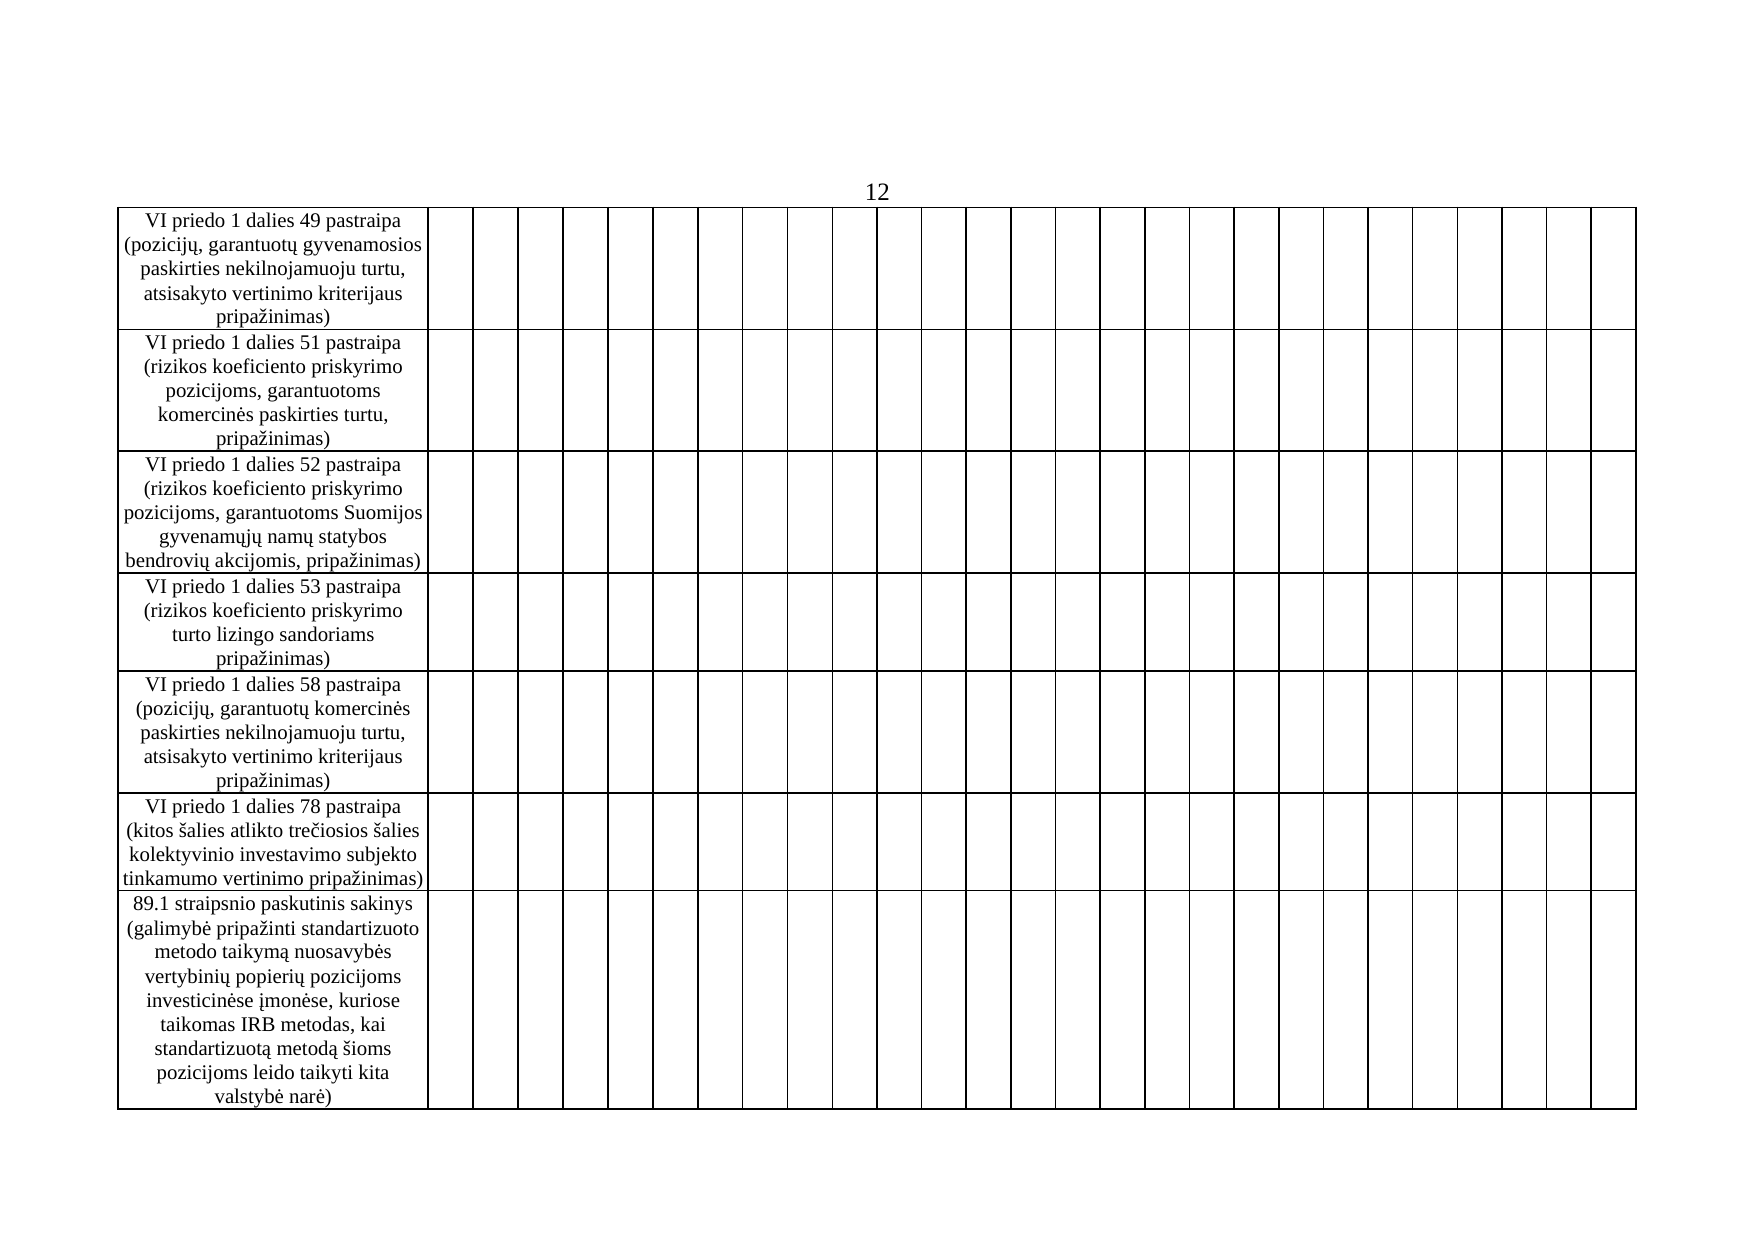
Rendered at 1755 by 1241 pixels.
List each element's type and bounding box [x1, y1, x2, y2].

table_cell [654, 452, 697, 572]
table_cell [788, 452, 832, 572]
table_cell [1146, 330, 1189, 450]
table_cell [609, 574, 652, 670]
table_cell [1190, 891, 1233, 1108]
table_cell [788, 891, 832, 1108]
table_cell [1056, 672, 1099, 792]
table_cell [833, 452, 876, 572]
table_cell [429, 672, 472, 792]
table_cell [1547, 574, 1590, 670]
table_cell [967, 574, 1010, 670]
table_cell [1235, 574, 1278, 670]
table_cell [1280, 574, 1323, 670]
table_cell [1413, 330, 1457, 450]
table_cell [1056, 330, 1099, 450]
table_cell [1190, 452, 1233, 572]
table_cell [654, 574, 697, 670]
table_cell [1190, 574, 1233, 670]
table_cell [1012, 330, 1055, 450]
table_cell [967, 208, 1010, 328]
table_cell [1592, 208, 1635, 328]
table_cell [922, 672, 965, 792]
table_cell [474, 452, 517, 572]
table_cell [1101, 574, 1144, 670]
table_cell [1235, 794, 1278, 890]
table_cell [1101, 794, 1144, 890]
table_cell [788, 574, 832, 670]
table_cell [1592, 891, 1635, 1108]
table_cell [1101, 891, 1144, 1108]
table_cell [699, 672, 742, 792]
table_cell [833, 574, 876, 670]
table_cell [1547, 208, 1590, 328]
table_cell [564, 208, 607, 328]
table_cell [1280, 891, 1323, 1108]
table_cell [1324, 574, 1367, 670]
table_cell [1235, 672, 1278, 792]
table_cell [654, 891, 697, 1108]
table_cell [1458, 574, 1501, 670]
table_cell [1503, 208, 1546, 328]
table_cell [1146, 208, 1189, 328]
table_cell [967, 794, 1010, 890]
table_cell [743, 574, 787, 670]
table_cell [564, 574, 607, 670]
table_cell [878, 794, 921, 890]
table_cell [788, 208, 832, 328]
table_cell [474, 330, 517, 450]
table_cell [1190, 672, 1233, 792]
table_cell [474, 208, 517, 328]
table_cell [519, 794, 562, 890]
table_cell [1012, 208, 1055, 328]
table_cell [967, 330, 1010, 450]
table_cell [1503, 574, 1546, 670]
table_cell [878, 330, 921, 450]
table_cell [564, 891, 607, 1108]
table_cell [1324, 794, 1367, 890]
table_cell [1324, 330, 1367, 450]
table_cell [1547, 891, 1590, 1108]
table_cell [1235, 452, 1278, 572]
table_cell [1413, 672, 1457, 792]
table_cell [833, 208, 876, 328]
table_cell [519, 672, 562, 792]
table_cell [1547, 452, 1590, 572]
table_cell [833, 794, 876, 890]
table_cell [833, 330, 876, 450]
table_cell [1012, 794, 1055, 890]
table_cell [1101, 208, 1144, 328]
table_cell [1190, 794, 1233, 890]
table_cell [833, 672, 876, 792]
table_cell [1146, 452, 1189, 572]
table_cell [654, 794, 697, 890]
table_cell [1101, 672, 1144, 792]
table_cell [1413, 891, 1457, 1108]
table_cell [564, 330, 607, 450]
table_cell [922, 574, 965, 670]
table_cell [699, 452, 742, 572]
table_cell [1056, 794, 1099, 890]
table_cell [1056, 452, 1099, 572]
table_cell [1280, 672, 1323, 792]
table_cell [1012, 574, 1055, 670]
table_cell [1146, 672, 1189, 792]
table_cell [654, 208, 697, 328]
table_cell [1592, 330, 1635, 450]
table_cell [1592, 794, 1635, 890]
table_cell [1547, 330, 1590, 450]
table_cell [743, 891, 787, 1108]
table_cell [474, 794, 517, 890]
table_cell [1369, 794, 1412, 890]
table_cell [1101, 452, 1144, 572]
table_cell [878, 891, 921, 1108]
table_cell [1592, 672, 1635, 792]
table_cell [1012, 452, 1055, 572]
table_cell [1280, 452, 1323, 572]
table_cell [1280, 794, 1323, 890]
table_cell [1101, 330, 1144, 450]
table_cell [519, 891, 562, 1108]
table_cell [474, 891, 517, 1108]
table_cell [429, 452, 472, 572]
table_cell [564, 452, 607, 572]
table_cell [699, 794, 742, 890]
table_cell [743, 672, 787, 792]
table_cell [922, 794, 965, 890]
table_cell [1369, 452, 1412, 572]
table_cell [429, 208, 472, 328]
table_cell [699, 891, 742, 1108]
table_cell [1012, 891, 1055, 1108]
table_cell [1369, 891, 1412, 1108]
table_cell [609, 208, 652, 328]
table_cell [967, 891, 1010, 1108]
table_cell [1235, 330, 1278, 450]
table_cell [519, 208, 562, 328]
table_cell [743, 452, 787, 572]
table_cell [1592, 574, 1635, 670]
table_cell [1503, 452, 1546, 572]
table_cell [1190, 208, 1233, 328]
table_cell [833, 891, 876, 1108]
table_cell [1235, 208, 1278, 328]
table_cell [699, 208, 742, 328]
table_cell [1056, 208, 1099, 328]
table_cell [1235, 891, 1278, 1108]
table_cell [743, 330, 787, 450]
table_cell [878, 574, 921, 670]
table_cell [429, 574, 472, 670]
table_cell [1012, 672, 1055, 792]
table_cell [878, 672, 921, 792]
table_cell [788, 330, 832, 450]
table_cell [788, 794, 832, 890]
table_cell [1146, 574, 1189, 670]
table_cell [564, 794, 607, 890]
table_cell [1458, 672, 1501, 792]
table_cell [1324, 672, 1367, 792]
table_cell [429, 330, 472, 450]
table_cell [878, 208, 921, 328]
table_cell [1413, 794, 1457, 890]
table_cell [609, 452, 652, 572]
table_cell [609, 794, 652, 890]
table_cell [519, 452, 562, 572]
table_cell [474, 672, 517, 792]
table_cell [1280, 330, 1323, 450]
table_cell [1458, 891, 1501, 1108]
table_cell [1503, 891, 1546, 1108]
table_cell [922, 208, 965, 328]
table_cell [922, 330, 965, 450]
table_cell [1146, 794, 1189, 890]
table_cell [1547, 672, 1590, 792]
table_cell [1592, 452, 1635, 572]
table_cell [1458, 330, 1501, 450]
table_cell [699, 574, 742, 670]
table_cell [788, 672, 832, 792]
table_cell [519, 330, 562, 450]
table_cell [654, 330, 697, 450]
table_cell [1503, 330, 1546, 450]
table_cell [1413, 208, 1457, 328]
table_cell [1503, 794, 1546, 890]
table_cell [1369, 330, 1412, 450]
table_cell [743, 208, 787, 328]
table_cell [654, 672, 697, 792]
table_cell [1458, 208, 1501, 328]
table_cell [1280, 208, 1323, 328]
table_cell [1458, 452, 1501, 572]
table_cell [1369, 208, 1412, 328]
table_cell [1458, 794, 1501, 890]
table_cell [922, 452, 965, 572]
table_cell [1190, 330, 1233, 450]
table_cell [743, 794, 787, 890]
table_cell [1056, 891, 1099, 1108]
table_cell [1324, 208, 1367, 328]
table_cell [1503, 672, 1546, 792]
table_cell [429, 794, 472, 890]
table_cell [474, 574, 517, 670]
table_cell [1324, 452, 1367, 572]
table_cell [1146, 891, 1189, 1108]
table_cell [1056, 574, 1099, 670]
table_cell [967, 672, 1010, 792]
table_cell [1324, 891, 1367, 1108]
table_cell [519, 574, 562, 670]
table_cell [609, 891, 652, 1108]
table_cell [878, 452, 921, 572]
table_cell [564, 672, 607, 792]
table_cell [1369, 672, 1412, 792]
table_cell [609, 330, 652, 450]
table_cell [922, 891, 965, 1108]
table_cell [1413, 452, 1457, 572]
table_cell [1369, 574, 1412, 670]
table_cell [429, 891, 472, 1108]
table_cell [1547, 794, 1590, 890]
table_cell [967, 452, 1010, 572]
table_cell [699, 330, 742, 450]
table_cell [609, 672, 652, 792]
table_cell [1413, 574, 1457, 670]
